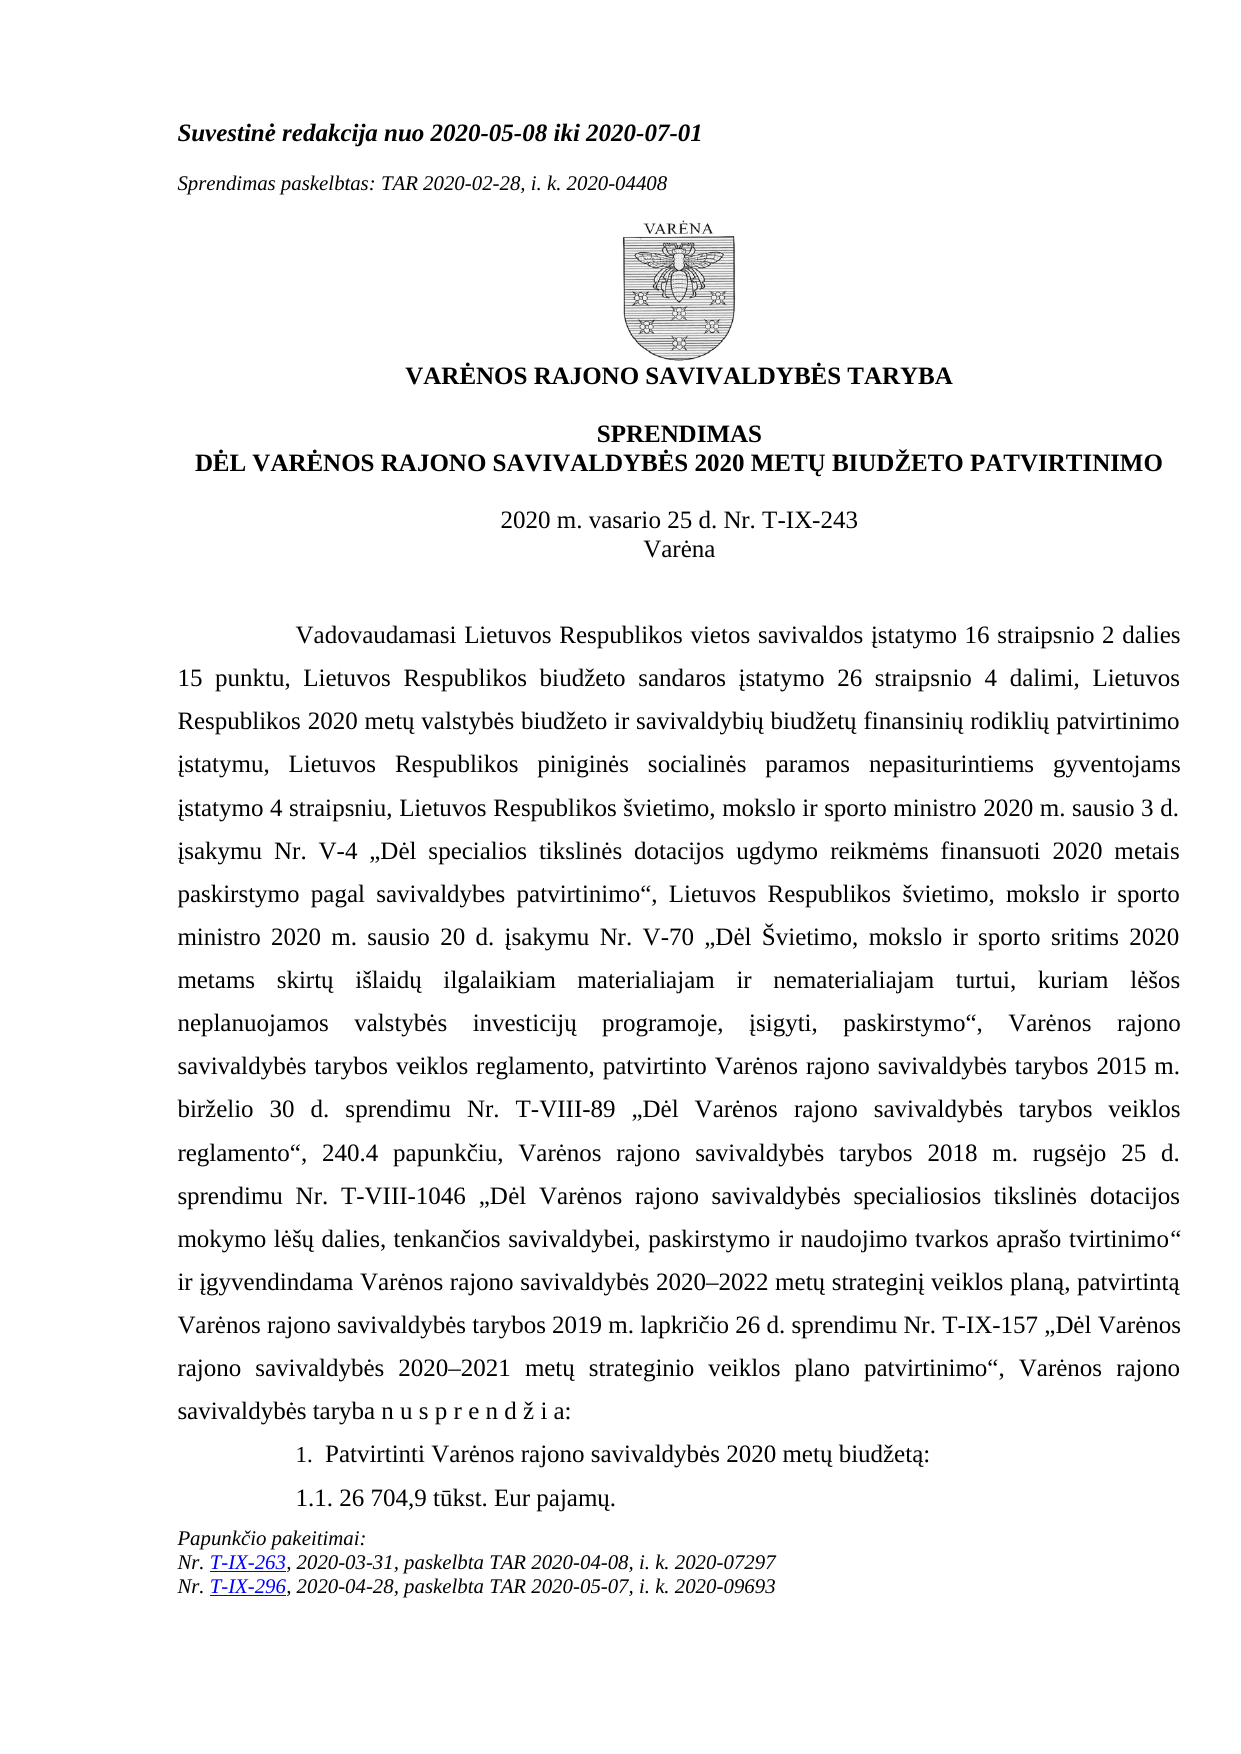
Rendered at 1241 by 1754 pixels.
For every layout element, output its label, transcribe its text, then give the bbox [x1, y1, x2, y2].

text DĖL VARĖNOS RAJONO SAVIVALDYBĖS 2020 METŲ BIUDŽETO PATVIRTINIMO [177, 448, 1181, 476]
text 1. Patvirtinti Varėnos rajono savivaldybės 2020 metų biudžetą: [177, 1439, 1181, 1468]
text Nr. T-IX-263, 2020-03-31, paskelbta TAR 2020-04-08, i. k. 2020-07297 [177, 1550, 1181, 1574]
text VARĖNOS RAJONO SAVIVALDYBĖS TARYBA [177, 361, 1181, 390]
text Sprendimas paskelbtas: TAR 2020-02-28, i. k. 2020-04408 [177, 171, 1181, 195]
text Vadovaudamasi Lietuvos Respublikos vietos savivaldos įstatymo 16 straipsnio 2 dalies 15 punktu, Lietuvos Respublikos biudžeto sandaros įstatymo 26 straipsnio 4 dalimi, Lietuvos Respublikos 2020 metų valstybės biudžeto ir savivaldybių biudžetų finansinių rodiklių patvirtinimo įstatymu, Lietuvos Respublikos piniginės socialinės paramos nepasiturintiems gyventojams įstatymo 4 straipsniu, Lietuvos Respublikos švietimo, mokslo ir sporto ministro 2020 m. sausio 3 d. įsakymu Nr. V-4 „Dėl specialios tikslinės dotacijos ugdymo reikmėms finansuoti 2020 metais paskirstymo pagal savivaldybes patvirtinimo“, Lietuvos Respublikos švietimo, mokslo ir sporto ministro 2020 m. sausio 20 d. įsakymu Nr. V-70 „Dėl Švietimo, mokslo ir sporto sritims 2020 metams skirtų išlaidų ilgalaikiam materialiajam ir nematerialiajam turtui, kuriam lėšos neplanuojamos valstybės investicijų programoje, įsigyti, paskirstymo“, Varėnos rajono savivaldybės tarybos veiklos reglamento, patvirtinto Varėnos rajono savivaldybės tarybos 2015 m. birželio 30 d. sprendimu Nr. T-VIII-89 „Dėl Varėnos rajono savivaldybės tarybos veiklos reglamento“, 240.4 papunkčiu, Varėnos rajono savivaldybės tarybos 2018 m. rugsėjo 25 d. sprendimu Nr. T-VIII-1046 „Dėl Varėnos rajono savivaldybės specialiosios tikslinės dotacijos mokymo lėšų dalies, tenkančios savivaldybei, paskirstymo ir naudojimo tvarkos aprašo tvirtinimo“ ir įgyvendindama Varėnos rajono savivaldybės 2020–2022 metų strateginį veiklos planą, patvirtintą Varėnos rajono savivaldybės tarybos 2019 m. lapkričio 26 d. sprendimu Nr. T-IX-157 „Dėl Varėnos rajono savivaldybės 2020–2021 metų strateginio veiklos plano patvirtinimo“, Varėnos rajono savivaldybės taryba n u s p r e n d ž i a: [177, 620, 1181, 1425]
text 2020 m. vasario 25 d. Nr. T-IX-243 [177, 505, 1181, 534]
text SPRENDIMAS [177, 419, 1181, 448]
text Suvestinė redakcija nuo 2020-05-08 iki 2020-07-01 [177, 118, 1181, 147]
text Papunkčio pakeitimai: [177, 1526, 1181, 1550]
text 1.1. 26 704,9 tūkst. Eur pajamų. [295, 1483, 1181, 1511]
text Varėna [177, 534, 1181, 563]
text Nr. T-IX-296, 2020-04-28, paskelbta TAR 2020-05-07, i. k. 2020-09693 [177, 1574, 1181, 1598]
